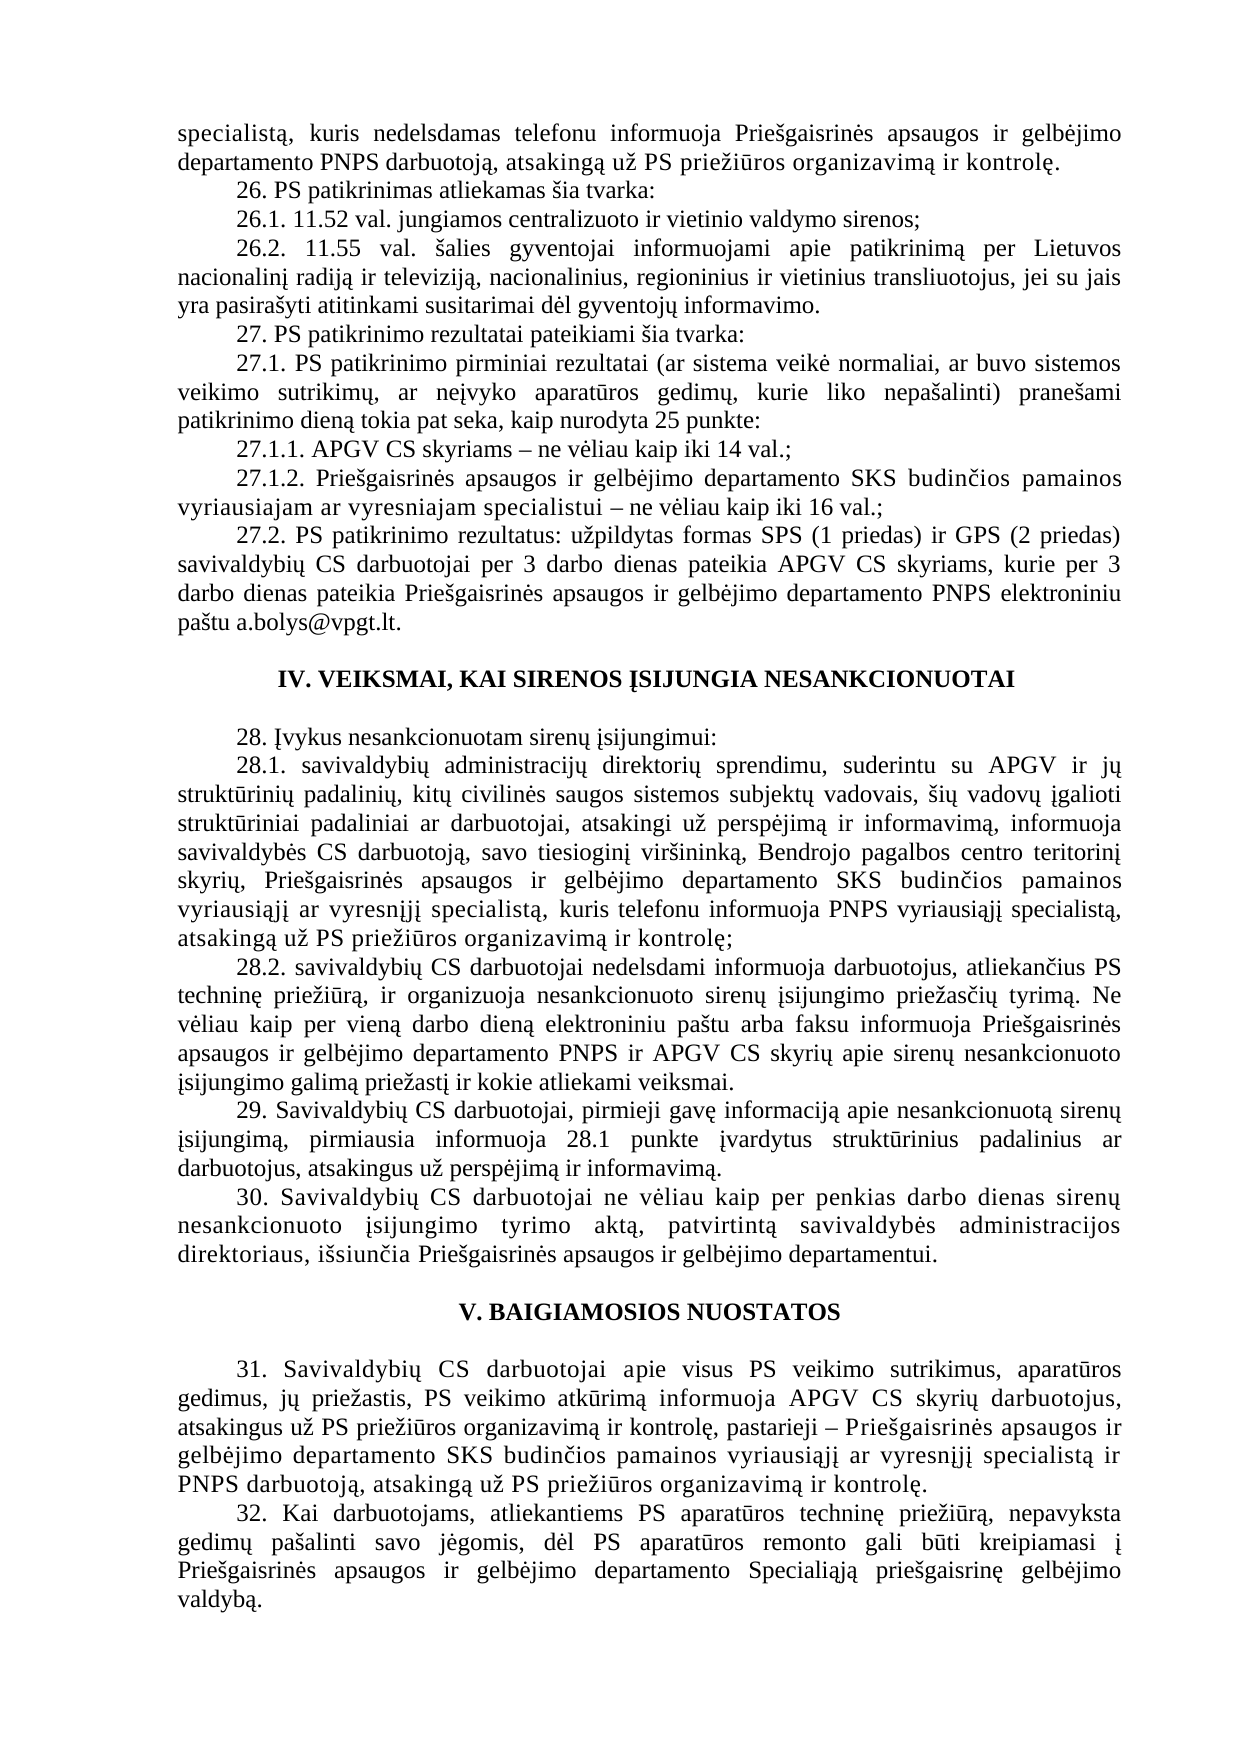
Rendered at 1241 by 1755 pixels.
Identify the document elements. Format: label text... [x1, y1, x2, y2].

text 26. PS patikrinimas atliekamas šia tvarka: [177, 176, 1122, 204]
text 31. Savivaldybių CS darbuotojai apie visus PS veikimo sutrikimus, aparatūros gedimus, jų priežastis, PS veikimo atkūrimą informuoja APGV CS skyrių darbuotojus, atsakingus už PS priežiūros organizavimą ir kontrolę, pastarieji – Priešgaisrinės apsaugos ir gelbėjimo departamento SKS budinčios pamainos vyriausiąjį ar vyresnįjį specialistą ir PNPS darbuotoją, atsakingą už PS priežiūros organizavimą ir kontrolę. [177, 1354, 1122, 1498]
text 28. Įvykus nesankcionuotam sirenų įsijungimui: [177, 722, 1122, 751]
text 27.1. PS patikrinimo pirminiai rezultatai (ar sistema veikė normaliai, ar buvo sistemos veikimo sutrikimų, ar neįvyko aparatūros gedimų, kurie liko nepašalinti) pranešami patikrinimo dieną tokia pat seka, kaip nurodyta 25 punkte: [177, 348, 1122, 434]
text 32. Kai darbuotojams, atliekantiems PS aparatūros techninę priežiūrą, nepavyksta gedimų pašalinti savo jėgomis, dėl PS aparatūros remonto gali būti kreipiamasi į Priešgaisrinės apsaugos ir gelbėjimo departamento Specialiąją priešgaisrinę gelbėjimo valdybą. [177, 1498, 1122, 1613]
text 27.1.2. Priešgaisrinės apsaugos ir gelbėjimo departamento SKS budinčios pamainos vyriausiajam ar vyresniajam specialistui – ne vėliau kaip iki 16 val.; [177, 463, 1122, 521]
text 27.2. PS patikrinimo rezultatus: užpildytas formas SPS (1 priedas) ir GPS (2 priedas) savivaldybių CS darbuotojai per 3 darbo dienas pateikia APGV CS skyriams, kurie per 3 darbo dienas pateikia Priešgaisrinės apsaugos ir gelbėjimo departamento PNPS elektroniniu paštu a.bolys@vpgt.lt. [177, 521, 1122, 636]
text IV. VEIKSMAI, KAI SIRENOS ĮSIJUNGIA NESANKCIONUOTAI [177, 664, 1122, 693]
text specialistą, kuris nedelsdamas telefonu informuoja Priešgaisrinės apsaugos ir gelbėjimo departamento PNPS darbuotoją, atsakingą už PS priežiūros organizavimą ir kontrolę. [177, 118, 1122, 176]
text 28.1. savivaldybių administracijų direktorių sprendimu, suderintu su APGV ir jų struktūrinių padalinių, kitų civilinės saugos sistemos subjektų vadovais, šių vadovų įgalioti struktūriniai padaliniai ar darbuotojai, atsakingi už perspėjimą ir informavimą, informuoja savivaldybės CS darbuotoją, savo tiesioginį viršininką, Bendrojo pagalbos centro teritorinį skyrių, Priešgaisrinės apsaugos ir gelbėjimo departamento SKS budinčios pamainos vyriausiąjį ar vyresnįjį specialistą, kuris telefonu informuoja PNPS vyriausiąjį specialistą, atsakingą už PS priežiūros organizavimą ir kontrolę; [177, 751, 1122, 952]
text 27.1.1. APGV CS skyriams – ne vėliau kaip iki 14 val.; [177, 434, 1122, 463]
text 28.2. savivaldybių CS darbuotojai nedelsdami informuoja darbuotojus, atliekančius PS techninę priežiūrą, ir organizuoja nesankcionuoto sirenų įsijungimo priežasčių tyrimą. Ne vėliau kaip per vieną darbo dieną elektroniniu paštu arba faksu informuoja Priešgaisrinės apsaugos ir gelbėjimo departamento PNPS ir APGV CS skyrių apie sirenų nesankcionuoto įsijungimo galimą priežastį ir kokie atliekami veiksmai. [177, 952, 1122, 1096]
text 30. Savivaldybių CS darbuotojai ne vėliau kaip per penkias darbo dienas sirenų nesankcionuoto įsijungimo tyrimo aktą, patvirtintą savivaldybės administracijos direktoriaus, išsiunčia Priešgaisrinės apsaugos ir gelbėjimo departamentui. [177, 1182, 1122, 1268]
text V. BAIGIAMOSIOS NUOSTATOS [177, 1297, 1122, 1326]
text 26.2. 11.55 val. šalies gyventojai informuojami apie patikrinimą per Lietuvos nacionalinį radiją ir televiziją, nacionalinius, regioninius ir vietinius transliuotojus, jei su jais yra pasirašyti atitinkami susitarimai dėl gyventojų informavimo. [177, 233, 1122, 319]
text 26.1. 11.52 val. jungiamos centralizuoto ir vietinio valdymo sirenos; [177, 204, 1122, 233]
text 27. PS patikrinimo rezultatai pateikiami šia tvarka: [177, 319, 1122, 348]
text 29. Savivaldybių CS darbuotojai, pirmieji gavę informaciją apie nesankcionuotą sirenų įsijungimą, pirmiausia informuoja 28.1 punkte įvardytus struktūrinius padalinius ar darbuotojus, atsakingus už perspėjimą ir informavimą. [177, 1096, 1122, 1182]
